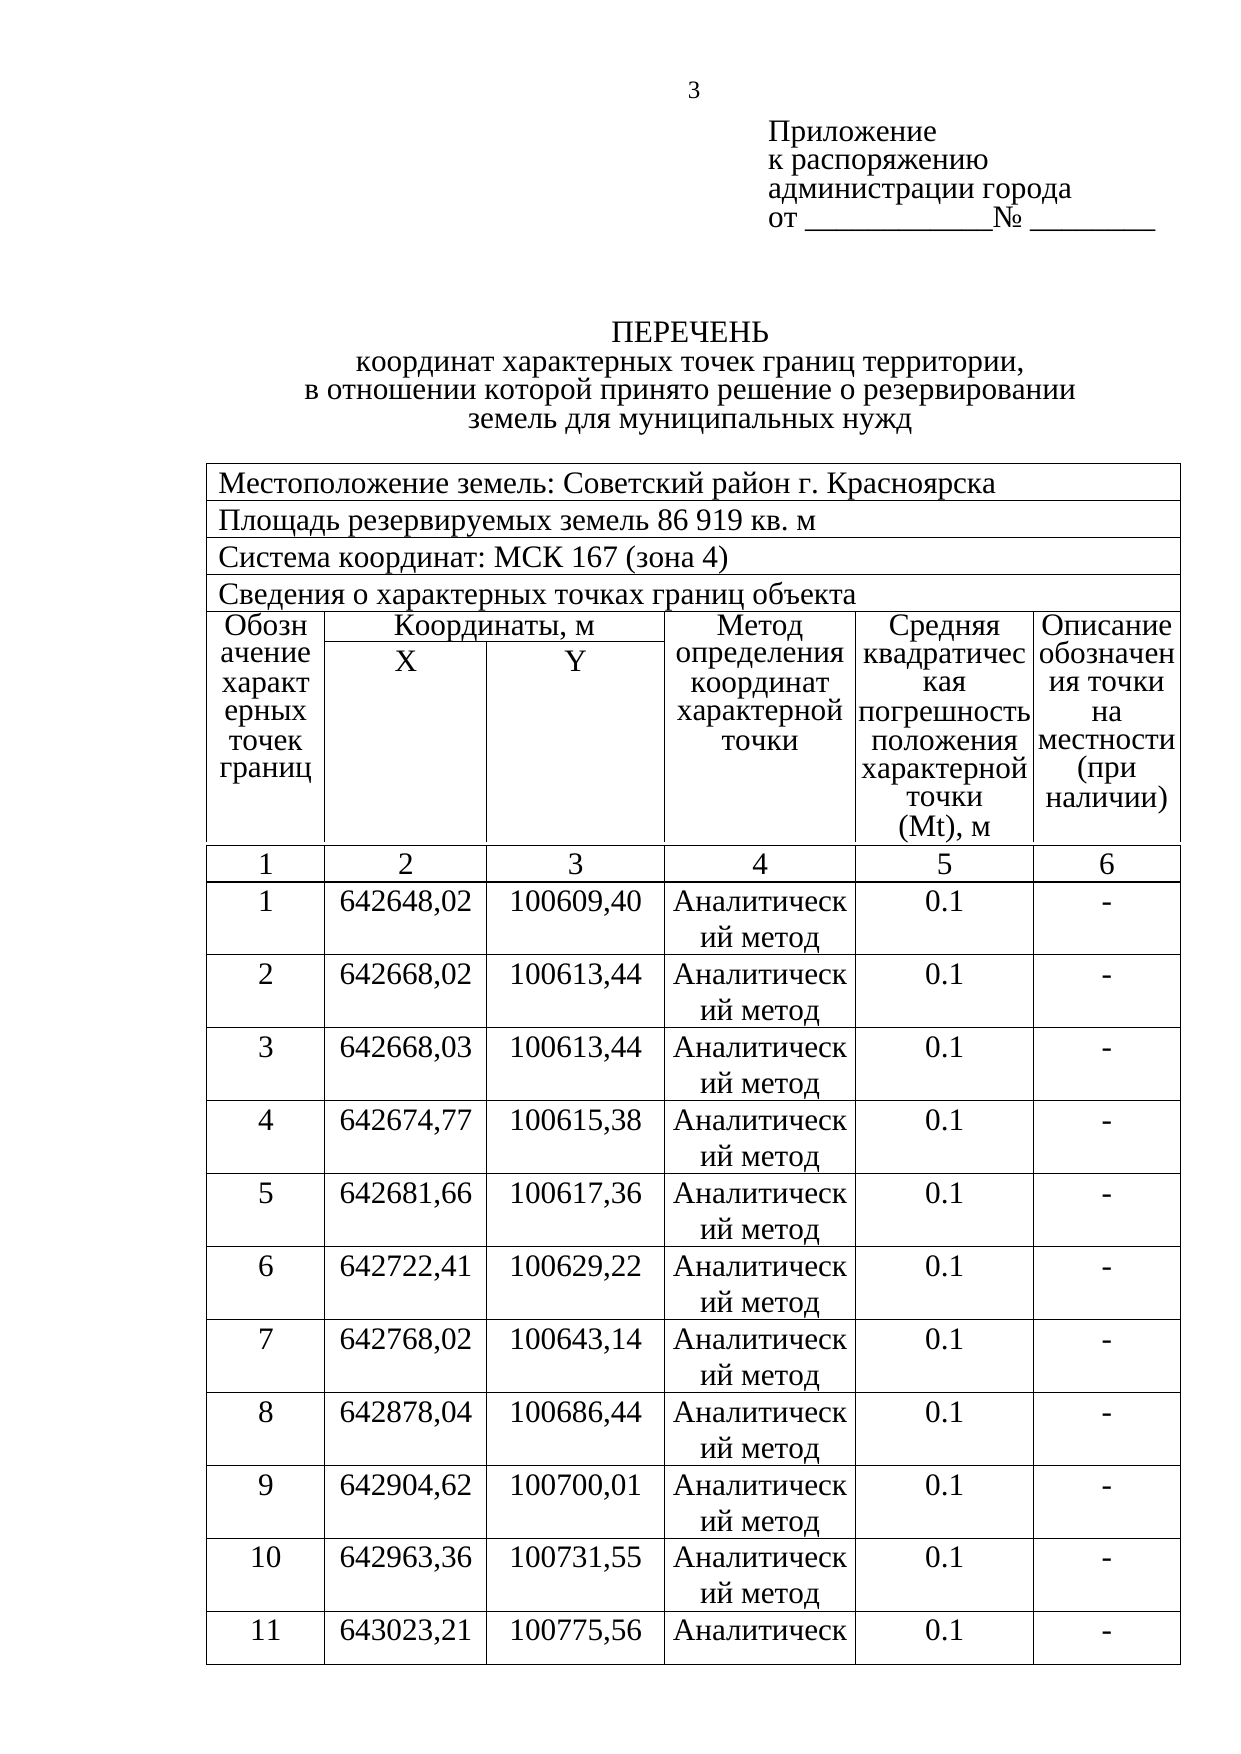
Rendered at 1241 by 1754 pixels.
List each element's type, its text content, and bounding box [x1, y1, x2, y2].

table_cell 100731,55 [487, 1539, 664, 1611]
table_cell Аналитический метод [665, 1393, 855, 1465]
table_cell Метод определения координат характерной точки [665, 612, 855, 842]
table_cell 642668,02 [325, 955, 486, 1027]
table_cell 5 [207, 1174, 324, 1246]
table_cell Аналитический метод [665, 883, 855, 954]
table_cell Описание обозначения точки на местности (при наличии) [1034, 612, 1180, 842]
table_cell 0.1 [856, 1247, 1033, 1319]
table_cell - [1034, 1174, 1180, 1246]
table_cell Система координат: МСК 167 (зона 4) [207, 538, 1180, 574]
table_cell 642648,02 [325, 883, 486, 954]
text земель для муниципальных нужд [207, 406, 1181, 434]
table_cell Сведения о характерных точках границ объекта [207, 575, 1180, 611]
table_cell 3 [207, 1028, 324, 1100]
table_cell 100613,44 [487, 955, 664, 1027]
table_cell 2 [207, 955, 324, 1027]
table_cell 0.1 [856, 1612, 1033, 1664]
table_cell 100615,38 [487, 1101, 664, 1173]
table_cell Аналитический метод [665, 1101, 855, 1173]
table_cell 100775,56 [487, 1612, 664, 1664]
table_cell Аналитический метод [665, 1028, 855, 1100]
table_cell 642674,77 [325, 1101, 486, 1173]
table_cell 100629,22 [487, 1247, 664, 1319]
table_cell - [1034, 1466, 1180, 1538]
table_cell 0.1 [856, 1174, 1033, 1246]
table_cell Аналитический метод [665, 1174, 855, 1246]
table_cell 100617,36 [487, 1174, 664, 1246]
table_cell Аналитический метод [665, 1320, 855, 1392]
table_cell 0.1 [856, 1028, 1033, 1100]
table_header 2 [325, 846, 486, 881]
table_cell 6 [207, 1247, 324, 1319]
table_cell Аналитический метод [665, 1539, 855, 1611]
table_cell 100613,44 [487, 1028, 664, 1100]
table_cell 642904,62 [325, 1466, 486, 1538]
table_cell 0.1 [856, 1101, 1033, 1173]
text координат характерных точек границ территории, [207, 348, 1181, 377]
table_cell 100686,44 [487, 1393, 664, 1465]
table_cell Площадь резервируемых земель 86 919 кв. м [207, 501, 1180, 537]
table_cell 10 [207, 1539, 324, 1611]
table_cell Y [487, 642, 664, 842]
table_cell 642681,66 [325, 1174, 486, 1246]
table_header 5 [856, 846, 1033, 881]
table_cell - [1034, 1612, 1180, 1664]
table_cell 1 [207, 883, 324, 954]
text администрации города [207, 176, 1181, 204]
table_cell 0.1 [856, 1539, 1033, 1611]
text от ____________№ ________ [207, 204, 1181, 233]
table_cell Аналитический метод [665, 1466, 855, 1538]
table_cell 642722,41 [325, 1247, 486, 1319]
text к распоряжению [207, 147, 1181, 176]
table_cell Аналитическ [665, 1612, 855, 1664]
table_cell 643023,21 [325, 1612, 486, 1664]
table_cell 11 [207, 1612, 324, 1664]
table_cell 0.1 [856, 955, 1033, 1027]
table_cell - [1034, 1320, 1180, 1392]
table_cell 100609,40 [487, 883, 664, 954]
table_header 4 [665, 846, 855, 881]
table_cell 0.1 [856, 1466, 1033, 1538]
table_cell - [1034, 883, 1180, 954]
table_header 3 [487, 846, 664, 881]
table_cell 0.1 [856, 1320, 1033, 1392]
table_cell - [1034, 1539, 1180, 1611]
table_cell 8 [207, 1393, 324, 1465]
table_cell 0.1 [856, 1393, 1033, 1465]
table_cell Средняя квадратическая погрешность положения характерной точки (Mt), м [856, 612, 1033, 842]
table_header 1 [207, 846, 324, 881]
table_cell 0.1 [856, 883, 1033, 954]
table_cell - [1034, 1101, 1180, 1173]
table_cell 642668,03 [325, 1028, 486, 1100]
text в отношении которой принято решение о резервировании [207, 377, 1181, 406]
table_cell - [1034, 955, 1180, 1027]
table_cell 642768,02 [325, 1320, 486, 1392]
table_cell Обозначение характерных точек границ [207, 612, 324, 842]
table_cell 100643,14 [487, 1320, 664, 1392]
text ПЕРЕЧЕНЬ [207, 319, 1181, 348]
table_cell 100700,01 [487, 1466, 664, 1538]
table_cell 642878,04 [325, 1393, 486, 1465]
table_cell Аналитический метод [665, 955, 855, 1027]
table_header Местоположение земель: Советский район г. Красноярска [207, 464, 1180, 500]
table_cell 4 [207, 1101, 324, 1173]
table_cell - [1034, 1393, 1180, 1465]
table_cell X [325, 642, 486, 842]
table_cell - [1034, 1247, 1180, 1319]
table_header 6 [1034, 846, 1180, 881]
table_cell - [1034, 1028, 1180, 1100]
table_cell 7 [207, 1320, 324, 1392]
table_cell 642963,36 [325, 1539, 486, 1611]
table_cell 9 [207, 1466, 324, 1538]
text Приложение [207, 118, 1181, 147]
table_cell Координаты, м [325, 612, 664, 641]
table_cell Аналитический метод [665, 1247, 855, 1319]
